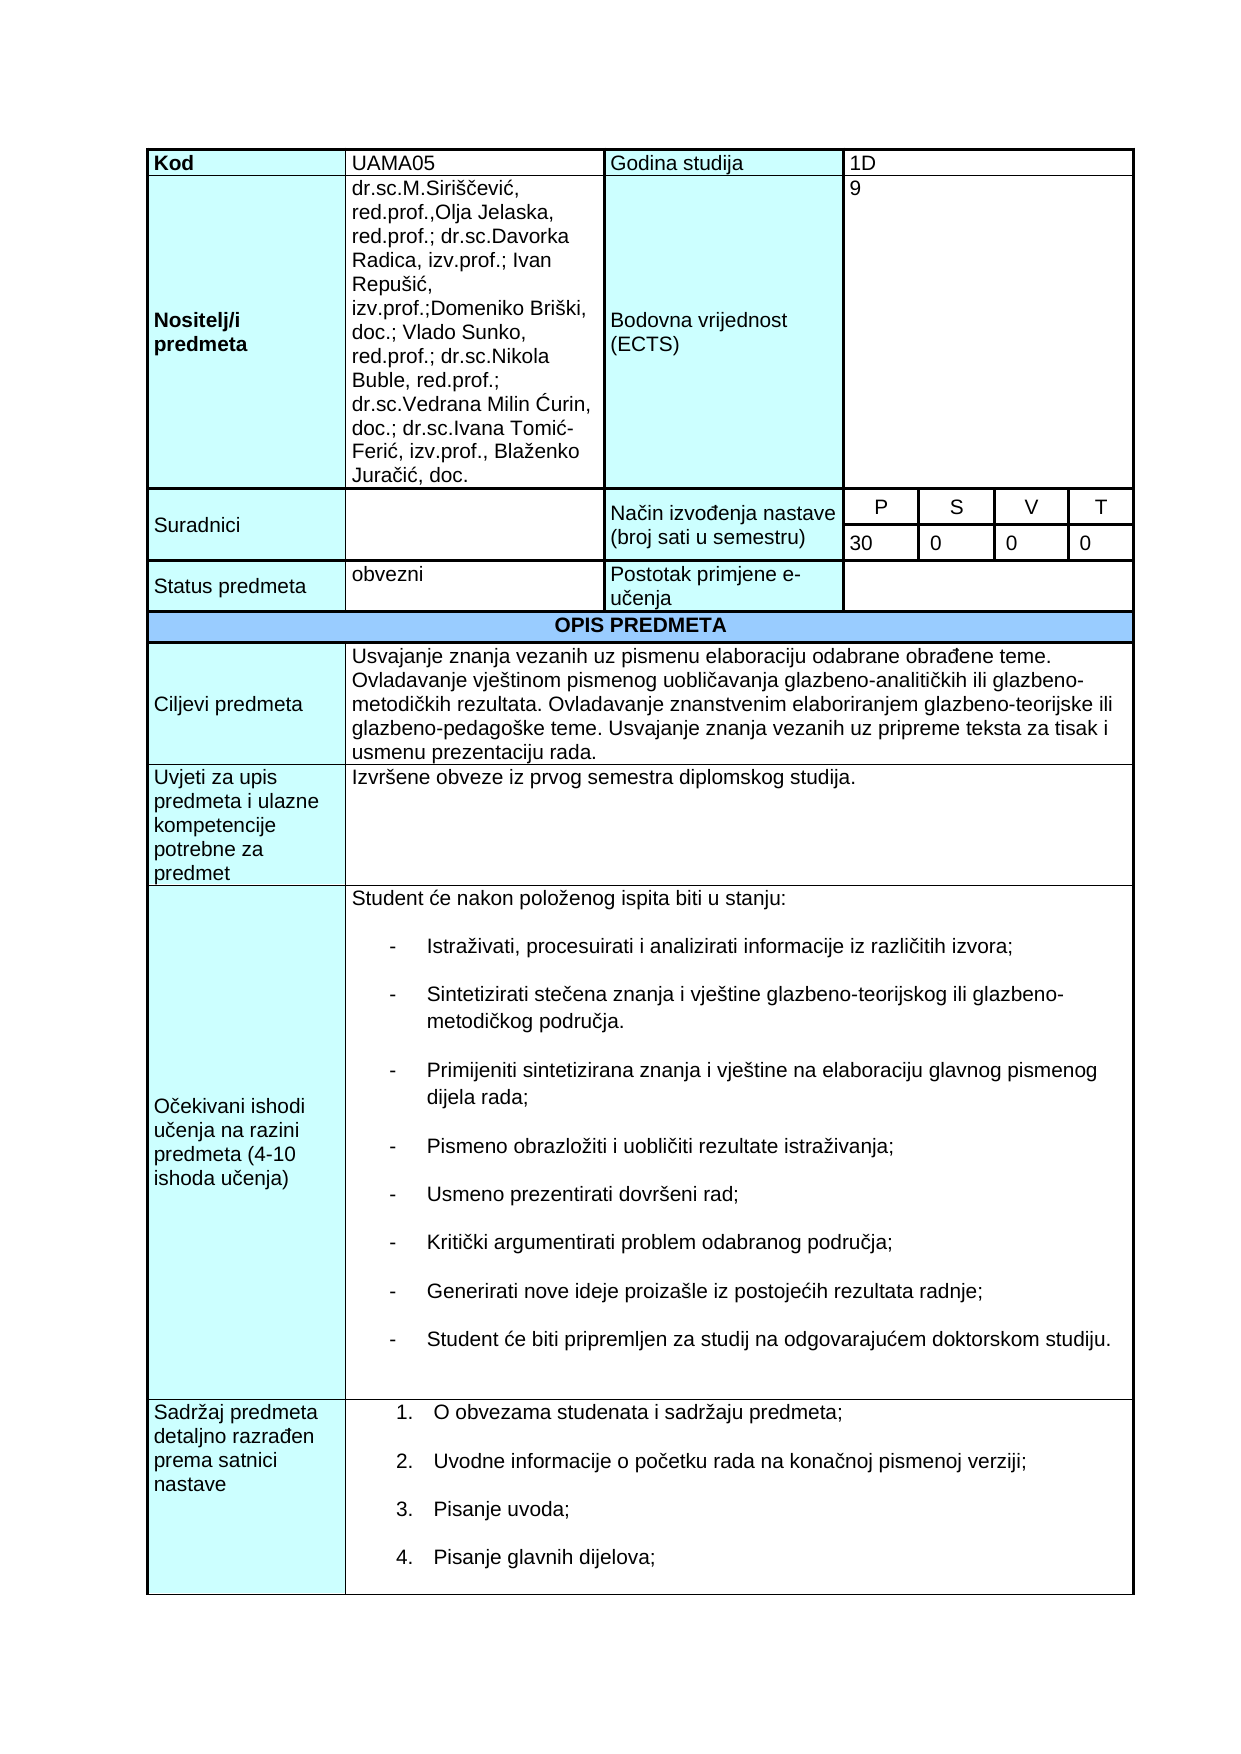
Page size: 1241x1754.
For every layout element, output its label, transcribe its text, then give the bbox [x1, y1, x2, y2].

table_cell Način izvođenja nastave (broj sati u semestru) [606, 490, 842, 559]
table_cell O obvezama studenata i sadržaju predmeta; Uvodne informacije o početku rada na konačnoj pismenoj verziji; Pisanje uvoda; Pisanje glavnih dijelova; Pisanje glavnih dijelova; Pisanje glavnih dijelova; Pisanje glavnih dijelova; Pisanje zaključka; Pisanje predgovora, sadržaja, literature, naslovne stranice; Priprema teksta za tisak i konačnu digitalnu verziju; Gramatičke korekcije, lektura jezika; Pregled tiskanog rada; Priprema za prezentaciju rada na diplomskom ispitu (power-point); Priprema za prezentaciju rada na diplomskom ispitu-usmeno izlaganje; Priprema za prezentaciju rada na diplomskom ispitu-usmeno izlaganje. [346, 1400, 1132, 1593]
table_cell 0 [1070, 526, 1132, 559]
table_cell Godina studija [606, 151, 842, 175]
table_cell Kod [149, 151, 345, 175]
table_cell Usvajanje znanja vezanih uz pismenu elaboraciju odabrane obrađene teme. Ovladavanje vještinom pismenog uobličavanja glazbeno-analitičkih ili glazbeno-metodičkih rezultata. Ovladavanje znanstvenim elaboriranjem glazbeno-teorijske ili glazbeno-pedagoške teme. Usvajanje znanja vezanih uz pripreme teksta za tisak i usmenu prezentaciju rada. [346, 644, 1132, 764]
table_cell Izvršene obveze iz prvog semestra diplomskog studija. [346, 765, 1132, 884]
table_cell [845, 562, 1132, 610]
table_cell Uvjeti za upis predmeta i ulazne kompetencije potrebne za predmet [149, 765, 345, 884]
table_cell 1D [845, 151, 1132, 175]
table_cell obvezni [346, 562, 603, 610]
table_cell dr.sc.M.Siriščević, red.prof.,Olja Jelaska, red.prof.; dr.sc.Davorka Radica, izv.prof.; Ivan Repušić, izv.prof.;Domeniko Briški, doc.; Vlado Sunko, red.prof.; dr.sc.Nikola Buble, red.prof.; dr.sc.Vedrana Milin Ćurin, doc.; dr.sc.Ivana Tomić-Ferić, izv.prof., Blaženko Juračić, doc. [346, 176, 603, 487]
table_cell V [996, 490, 1067, 523]
table_cell Suradnici [149, 490, 345, 559]
table_cell 9 [845, 176, 1132, 487]
table_cell Student će nakon položenog ispita biti u stanju: Istraživati, procesuirati i analizirati informacije iz različitih izvora; Sintetizirati stečena znanja i vještine glazbeno-teorijskog ili glazbeno-metodičkog područja. Primijeniti sintetizirana znanja i vještine na elaboraciju glavnog pismenog dijela rada; Pismeno obrazložiti i uobličiti rezultate istraživanja; Usmeno prezentirati dovršeni rad; Kritički argumentirati problem odabranog područja; Generirati nove ideje proizašle iz postojećih rezultata radnje; Student će biti pripremljen za studij na odgovarajućem doktorskom studiju. [346, 886, 1132, 1399]
table_cell 0 [996, 526, 1067, 559]
table_cell Ciljevi predmeta [149, 644, 345, 764]
table_cell Nositelj/i predmeta [149, 176, 345, 487]
table_cell Bodovna vrijednost (ECTS) [606, 176, 842, 487]
table_cell 30 [845, 526, 917, 559]
table_cell S [920, 490, 993, 523]
table_cell P [845, 490, 917, 523]
table_cell Očekivani ishodi učenja na razini predmeta (4-10 ishoda učenja) [149, 886, 345, 1399]
table_cell UAMA05 [346, 151, 603, 175]
table_cell OPIS PREDMETA [149, 613, 1132, 641]
table_cell Postotak primjene e-učenja [606, 562, 842, 610]
table_cell Sadržaj predmeta detaljno razrađen prema satnici nastave [149, 1400, 345, 1593]
table_cell Status predmeta [149, 562, 345, 610]
table_cell T [1070, 490, 1132, 523]
table_cell [346, 490, 603, 559]
table_cell 0 [920, 526, 993, 559]
